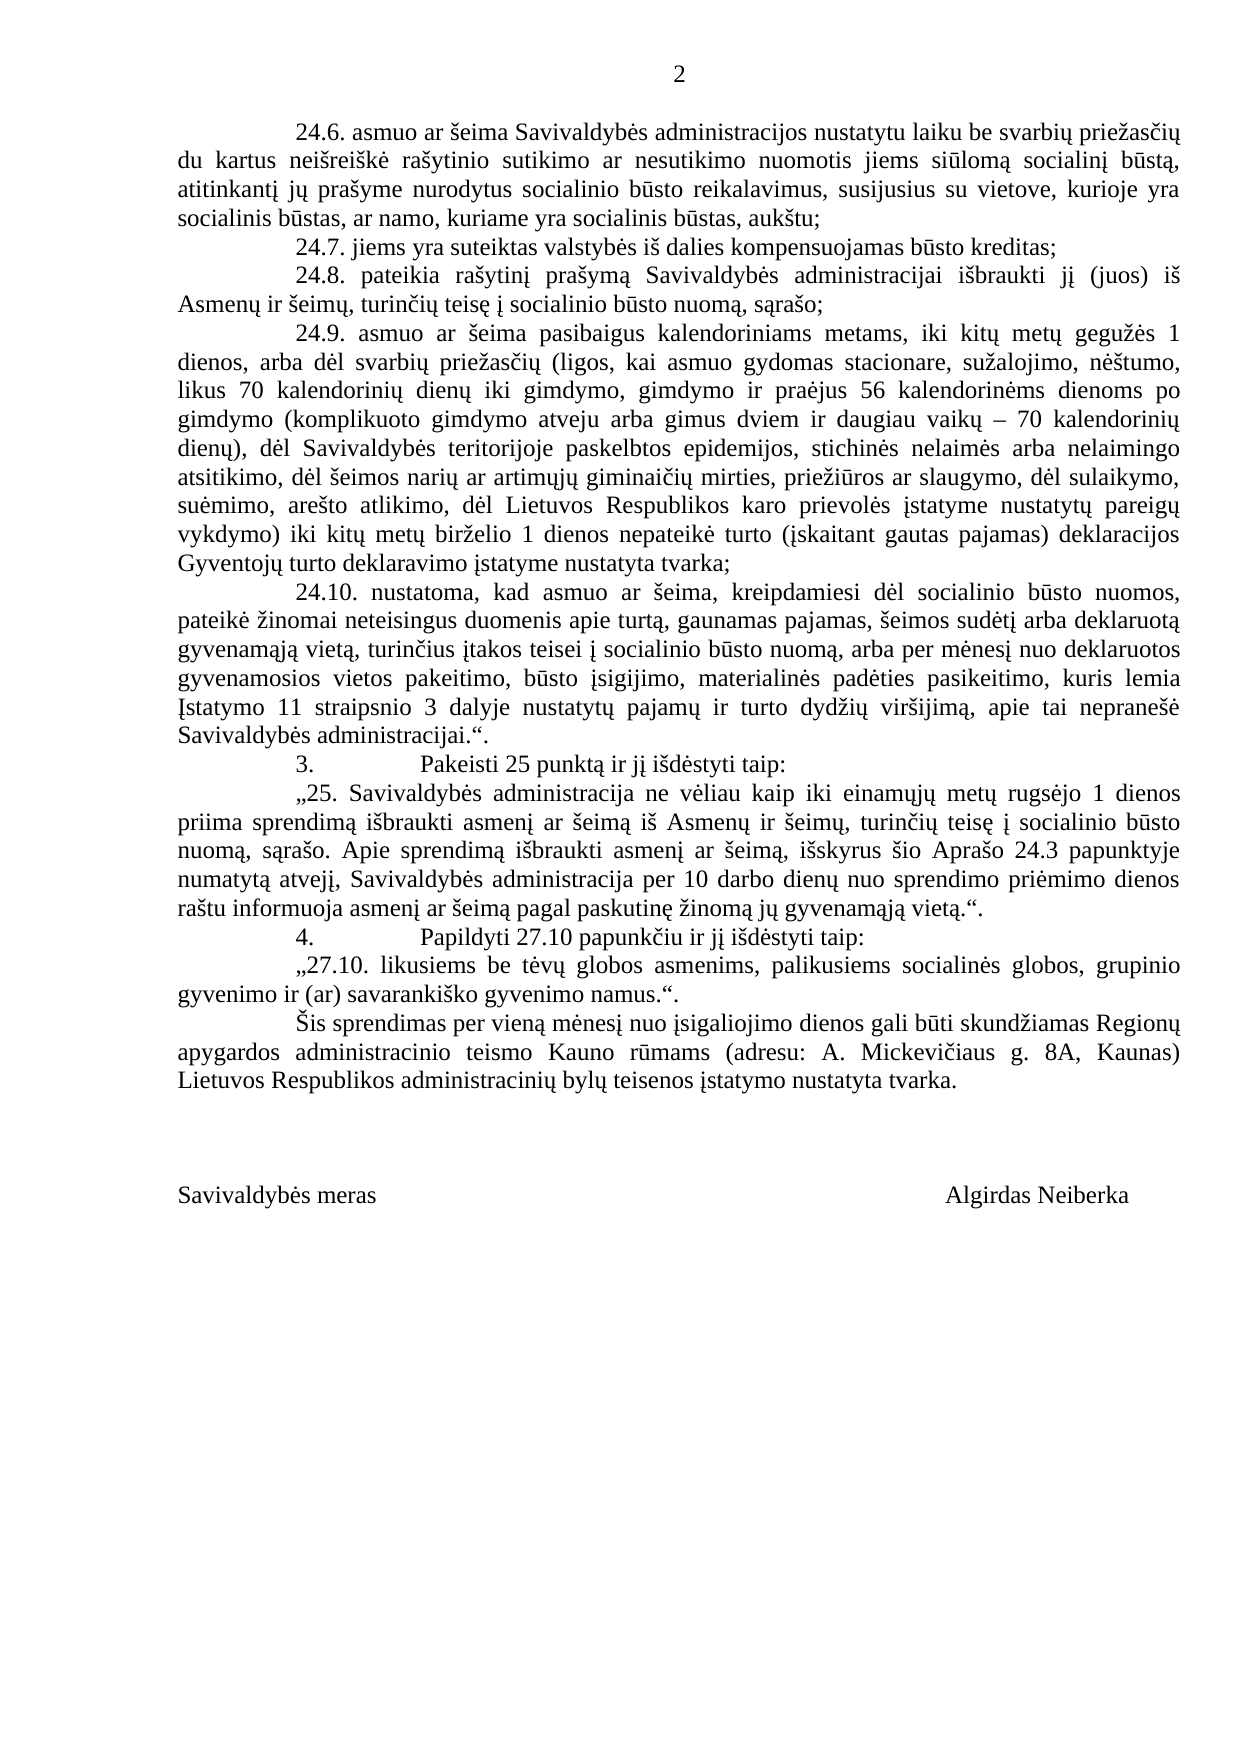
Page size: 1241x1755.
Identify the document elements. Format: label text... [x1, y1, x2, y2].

text Savivaldybės meras Algirdas Neiberka [177, 1180, 1181, 1209]
text 24.9. asmuo ar šeima pasibaigus kalendoriniams metams, iki kitų metų gegužės 1 dienos, arba dėl svarbių priežasčių (ligos, kai asmuo gydomas stacionare, sužalojimo, nėštumo, likus 70 kalendorinių dienų iki gimdymo, gimdymo ir praėjus 56 kalendorinėms dienoms po gimdymo (komplikuoto gimdymo atveju arba gimus dviem ir daugiau vaikų – 70 kalendorinių dienų), dėl Savivaldybės teritorijoje paskelbtos epidemijos, stichinės nelaimės arba nelaimingo atsitikimo, dėl šeimos narių ar artimųjų giminaičių mirties, priežiūros ar slaugymo, dėl sulaikymo, suėmimo, arešto atlikimo, dėl Lietuvos Respublikos karo prievolės įstatyme nustatytų pareigų vykdymo) iki kitų metų birželio 1 dienos nepateikė turto (įskaitant gautas pajamas) deklaracijos Gyventojų turto deklaravimo įstatyme nustatyta tvarka; [177, 318, 1181, 577]
text 3. Pakeisti 25 punktą ir jį išdėstyti taip: [177, 749, 1181, 778]
text 4. Papildyti 27.10 papunkčiu ir jį išdėstyti taip: [177, 922, 1181, 950]
text 24.8. pateikia rašytinį prašymą Savivaldybės administracijai išbraukti jį (juos) iš Asmenų ir šeimų, turinčių teisę į socialinio būsto nuomą, sąrašo; [177, 260, 1181, 318]
text 24.6. asmuo ar šeima Savivaldybės administracijos nustatytu laiku be svarbių priežasčių du kartus neišreiškė rašytinio sutikimo ar nesutikimo nuomotis jiems siūlomą socialinį būstą, atitinkantį jų prašyme nurodytus socialinio būsto reikalavimus, susijusius su vietove, kurioje yra socialinis būstas, ar namo, kuriame yra socialinis būstas, aukštu; [177, 117, 1181, 232]
text „25. Savivaldybės administracija ne vėliau kaip iki einamųjų metų rugsėjo 1 dienos priima sprendimą išbraukti asmenį ar šeimą iš Asmenų ir šeimų, turinčių teisę į socialinio būsto nuomą, sąrašo. Apie sprendimą išbraukti asmenį ar šeimą, išskyrus šio Aprašo 24.3 papunktyje numatytą atvejį, Savivaldybės administracija per 10 darbo dienų nuo sprendimo priėmimo dienos raštu informuoja asmenį ar šeimą pagal paskutinę žinomą jų gyvenamąją vietą.“. [177, 778, 1181, 922]
text Šis sprendimas per vieną mėnesį nuo įsigaliojimo dienos gali būti skundžiamas Regionų apygardos administracinio teismo Kauno rūmams (adresu: A. Mickevičiaus g. 8A, Kaunas) Lietuvos Respublikos administracinių bylų teisenos įstatymo nustatyta tvarka. [177, 1008, 1181, 1094]
text 24.7. jiems yra suteiktas valstybės iš dalies kompensuojamas būsto kreditas; [177, 232, 1181, 260]
text „27.10. likusiems be tėvų globos asmenims, palikusiems socialinės globos, grupinio gyvenimo ir (ar) savarankiško gyvenimo namus.“. [177, 950, 1181, 1008]
text 24.10. nustatoma, kad asmuo ar šeima, kreipdamiesi dėl socialinio būsto nuomos, pateikė žinomai neteisingus duomenis apie turtą, gaunamas pajamas, šeimos sudėtį arba deklaruotą gyvenamąją vietą, turinčius įtakos teisei į socialinio būsto nuomą, arba per mėnesį nuo deklaruotos gyvenamosios vietos pakeitimo, būsto įsigijimo, materialinės padėties pasikeitimo, kuris lemia Įstatymo 11 straipsnio 3 dalyje nustatytų pajamų ir turto dydžių viršijimą, apie tai nepranešė Savivaldybės administracijai.“. [177, 577, 1181, 749]
